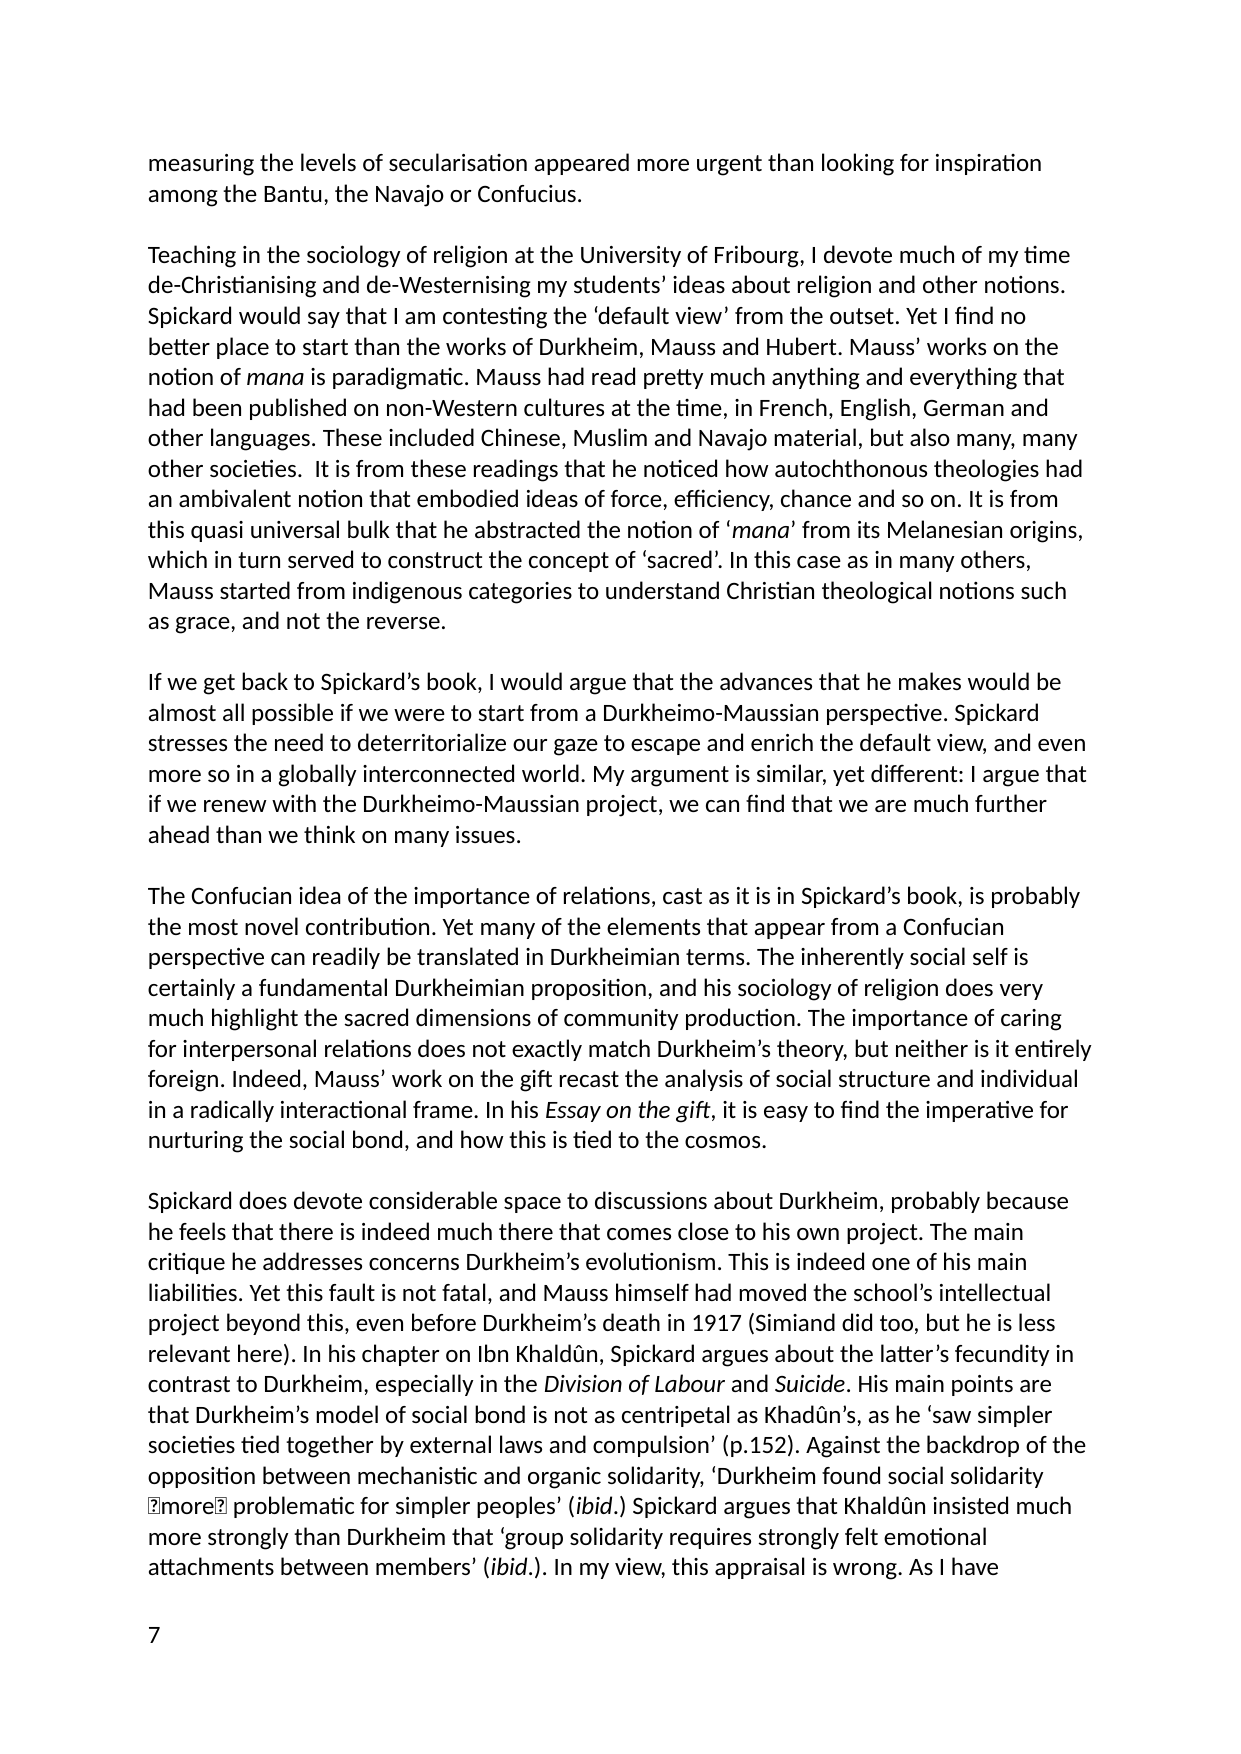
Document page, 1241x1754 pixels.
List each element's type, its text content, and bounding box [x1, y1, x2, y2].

text measuring the levels of secularisation appeared more urgent than looking for inspiration among the Bantu, the Navajo or Confucius. [148, 148, 1093, 209]
text If we get back to Spickard’s book, I would argue that the advances that he makes would be almost all possible if we were to start from a Durkheimo-Maussian perspective. Spickard stresses the need to deterritorialize our gaze to escape and enrich the default view, and even more so in a globally interconnected world. My argument is similar, yet different: I argue that if we renew with the Durkheimo-Maussian project, we can find that we are much further ahead than we think on many issues. [148, 666, 1093, 849]
text Teaching in the sociology of religion at the University of Fribourg, I devote much of my time de-Christianising and de-Westernising my students’ ideas about religion and other notions. Spickard would say that I am contesting the ‘default view’ from the outset. Yet I find no better place to start than the works of Durkheim, Mauss and Hubert. Mauss’ works on the notion of mana is paradigmatic. Mauss had read pretty much anything and everything that had been published on non-Western cultures at the time, in French, English, German and other languages. These included Chinese, Muslim and Navajo material, but also many, many other societies. It is from these readings that he noticed how autochthonous theologies had an ambivalent notion that embodied ideas of force, efficiency, chance and so on. It is from this quasi universal bulk that he abstracted the notion of ‘mana’ from its Melanesian origins, which in turn served to construct the concept of ‘sacred’. In this case as in many others, Mauss started from indigenous categories to understand Christian theological notions such as grace, and not the reverse. [148, 239, 1093, 636]
text Spickard does devote considerable space to discussions about Durkheim, probably because he feels that there is indeed much there that comes close to his own project. The main critique he addresses concerns Durkheim’s evolutionism. This is indeed one of his main liabilities. Yet this fault is not fatal, and Mauss himself had moved the school’s intellectual project beyond this, even before Durkheim’s death in 1917 (Simiand did too, but he is less relevant here). In his chapter on Ibn Khaldûn, Spickard argues about the latter’s fecundity in contrast to Durkheim, especially in the Division of Labour and Suicide. His main points are that Durkheim’s model of social bond is not as centripetal as Khadûn’s, as he ‘saw simpler societies tied together by external laws and compulsion’ (p.152). Against the backdrop of the opposition between mechanistic and organic solidarity, ‘Durkheim found social solidarity more problematic for simpler peoples’ (ibid.) Spickard argues that Khaldûn insisted much more strongly than Durkheim that ‘group solidarity requires strongly felt emotional attachments between members’ (ibid.). In my view, this appraisal is wrong. As I have [148, 1185, 1093, 1582]
text The Confucian idea of the importance of relations, cast as it is in Spickard’s book, is probably the most novel contribution. Yet many of the elements that appear from a Confucian perspective can readily be translated in Durkheimian terms. The inherently social self is certainly a fundamental Durkheimian proposition, and his sociology of religion does very much highlight the sacred dimensions of community production. The importance of caring for interpersonal relations does not exactly match Durkheim’s theory, but neither is it entirely foreign. Indeed, Mauss’ work on the gift recast the analysis of social structure and individual in a radically interactional frame. In his Essay on the gift, it is easy to find the imperative for nurturing the social bond, and how this is tied to the cosmos. [148, 880, 1093, 1155]
